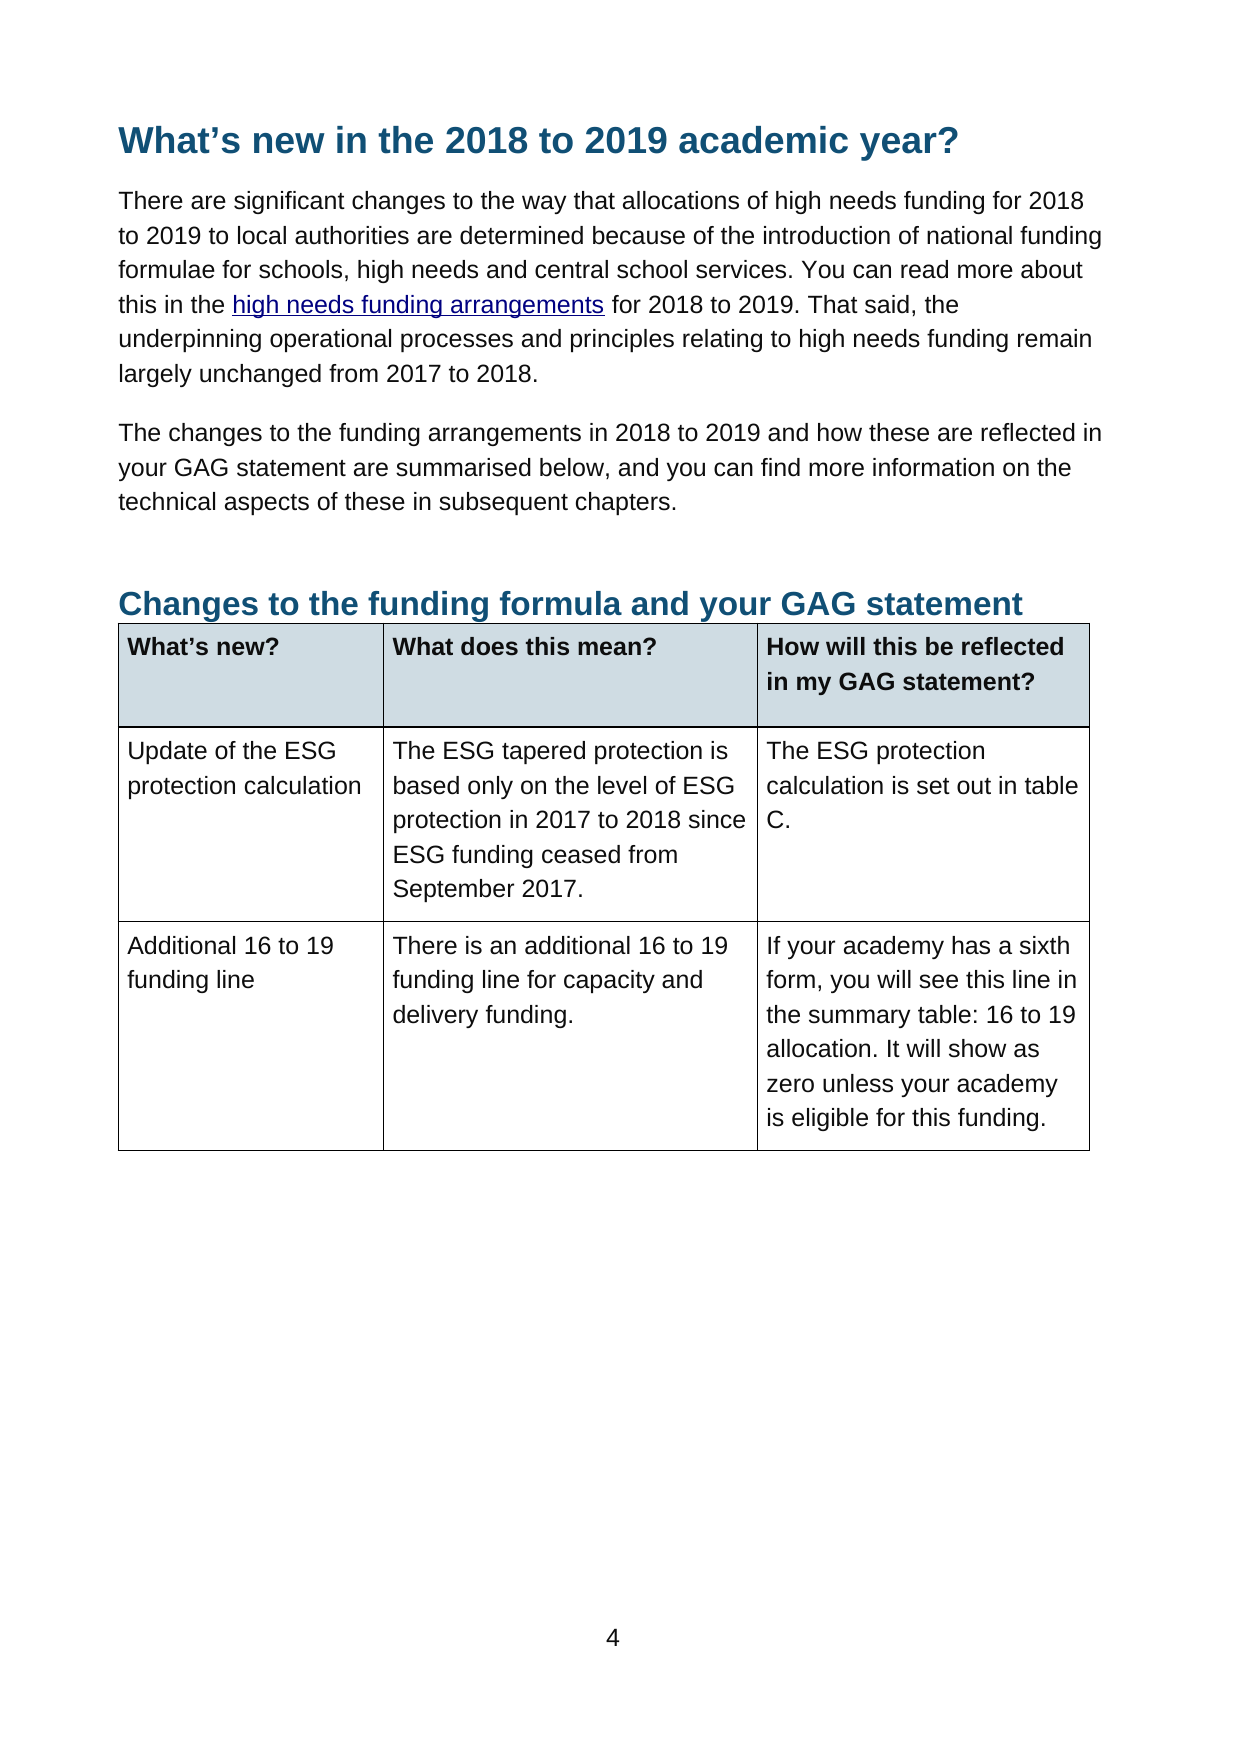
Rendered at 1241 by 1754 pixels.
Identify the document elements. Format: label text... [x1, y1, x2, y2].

table_cell The ESG protection calculation is set out in table C. [758, 728, 1089, 921]
subtitle What’s new in the 2018 to 2019 academic year? [118, 118, 1107, 161]
text The changes to the funding arrangements in 2018 to 2019 and how these are reflected in your GAG statement are summarised below, and you can find more information on the technical aspects of these in subsequent chapters. [118, 418, 1107, 516]
table_cell If your academy has a sixth form, you will see this line in the summary table: 16 to 19 allocation. It will show as zero unless your academy is eligible for this funding. [758, 922, 1089, 1150]
table_cell Update of the ESG protection calculation [119, 728, 383, 921]
table_header What does this mean? [384, 624, 757, 726]
text There are significant changes to the way that allocations of high needs funding for 2018 to 2019 to local authorities are determined because of the introduction of national funding formulae for schools, high needs and central school services. You can read more about this in the high needs funding arrangements for 2018 to 2019. That said, the underpinning operational processes and principles relating to high needs funding remain largely unchanged from 2017 to 2018. [118, 186, 1107, 387]
table_header What’s new? [119, 624, 383, 726]
subtitle Changes to the funding formula and your GAG statement [118, 584, 1107, 622]
table_cell Additional 16 to 19 funding line [119, 922, 383, 1150]
table_cell The ESG tapered protection is based only on the level of ESG protection in 2017 to 2018 since ESG funding ceased from September 2017. [384, 728, 757, 921]
table_cell There is an additional 16 to 19 funding line for capacity and delivery funding. [384, 922, 757, 1150]
table_header How will this be reflected in my GAG statement? [758, 624, 1089, 726]
